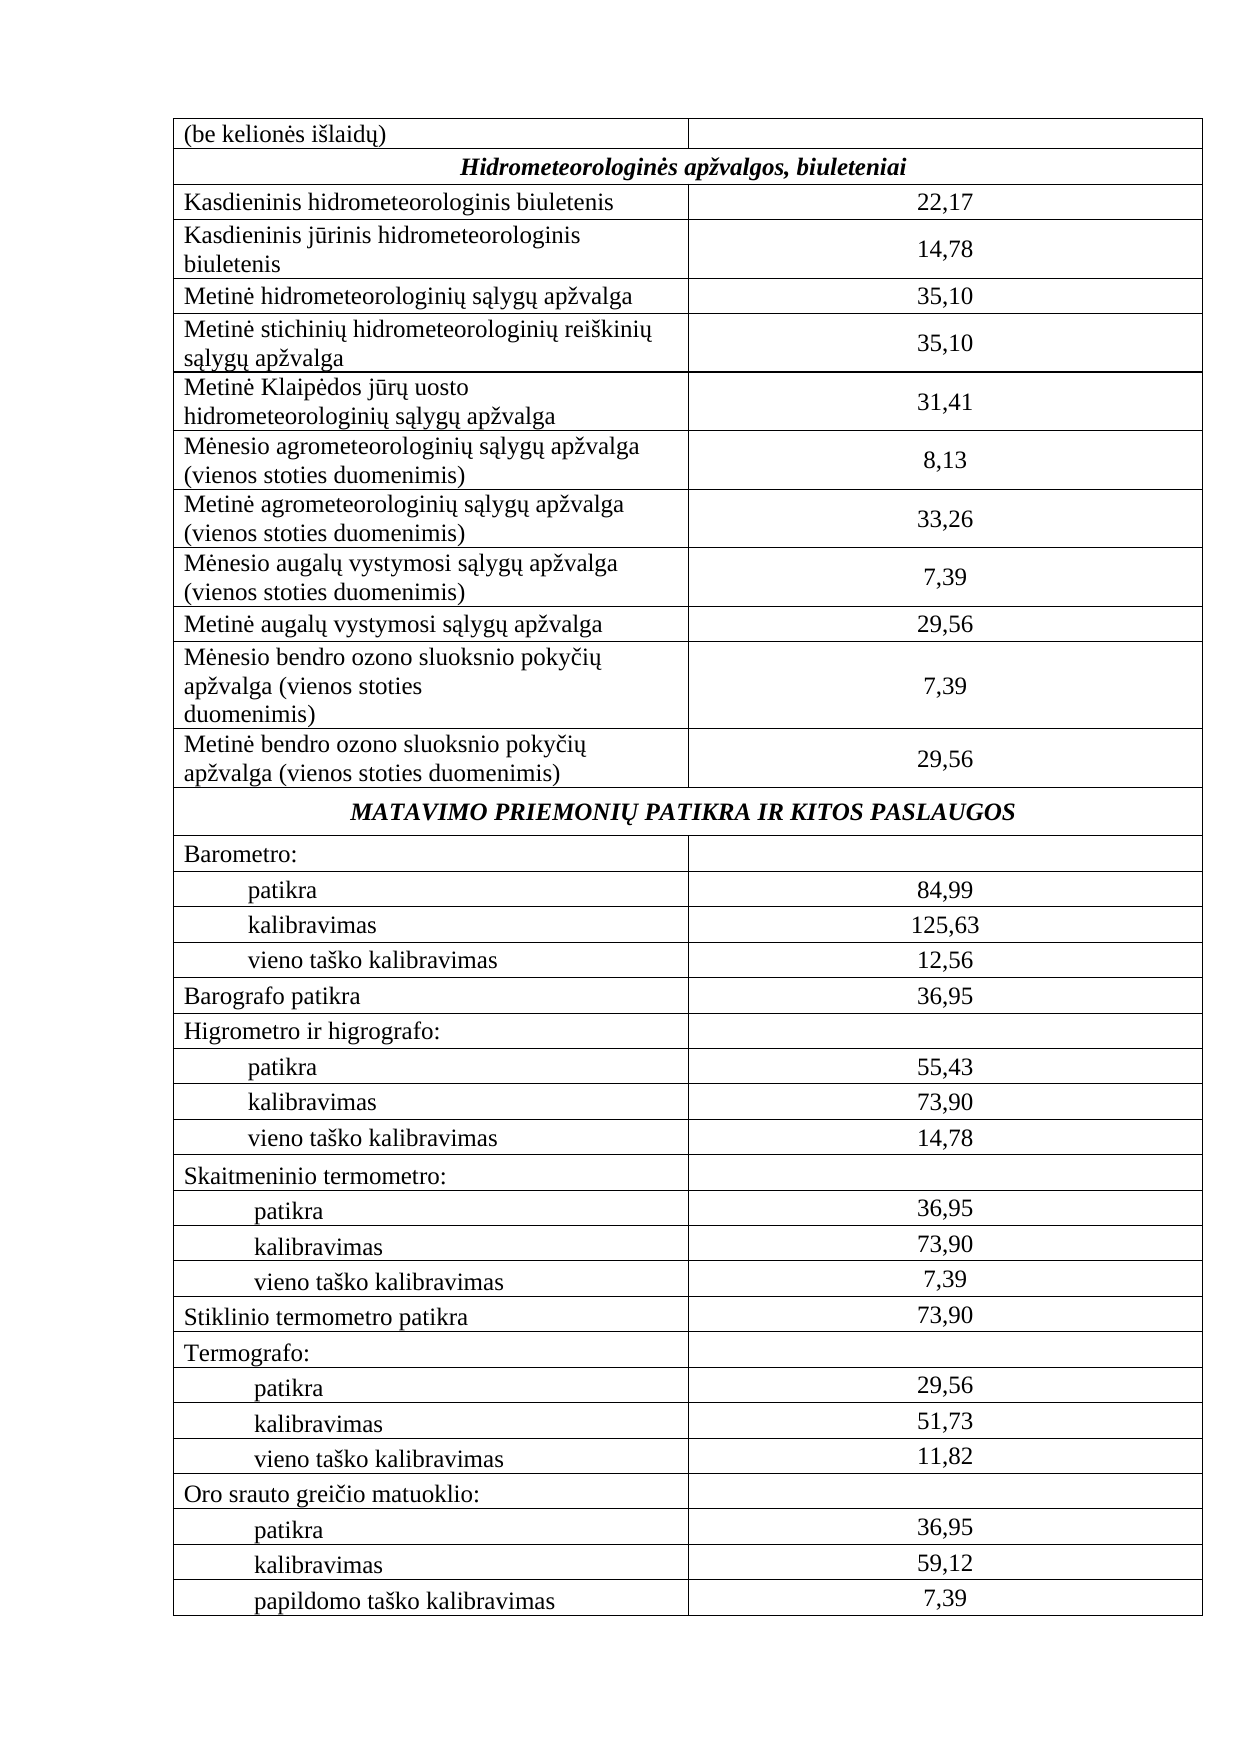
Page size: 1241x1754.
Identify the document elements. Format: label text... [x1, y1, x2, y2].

table_cell 29,56 [689, 607, 1202, 641]
table_cell 73,90 [689, 1084, 1202, 1119]
table_cell Mėnesio augalų vystymosi sąlygų apžvalga (vienos stoties duomenimis) [174, 548, 688, 606]
table_cell Hidrometeorologinės apžvalgos, biuleteniai [174, 149, 1202, 183]
table_cell 7,39 [689, 1261, 1202, 1296]
table_cell kalibravimas [174, 1403, 688, 1437]
table_cell vieno taško kalibravimas [174, 1120, 688, 1154]
table_cell kalibravimas [174, 907, 688, 942]
table_cell Kasdieninis jūrinis hidrometeorologinis biuletenis [174, 220, 688, 277]
table_cell Barometro: [174, 836, 688, 871]
table_cell vieno taško kalibravimas [174, 943, 688, 977]
table_cell Stiklinio termometro patikra [174, 1297, 688, 1331]
table_cell [689, 1332, 1202, 1367]
table_cell (be kelionės išlaidų) [174, 119, 688, 148]
table_cell Metinė hidrometeorologinių sąlygų apžvalga [174, 279, 688, 313]
table_cell 22,17 [689, 185, 1202, 219]
table_cell 84,99 [689, 872, 1202, 906]
table_cell Oro srauto greičio matuoklio: [174, 1474, 688, 1508]
table_cell 14,78 [689, 1120, 1202, 1154]
table_cell 55,43 [689, 1049, 1202, 1083]
table_cell 14,78 [689, 220, 1202, 277]
table_cell papildomo taško kalibravimas [174, 1580, 688, 1614]
table_cell vieno taško kalibravimas [174, 1439, 688, 1473]
table_cell Mėnesio bendro ozono sluoksnio pokyčių apžvalga (vienos stoties duomenimis) [174, 642, 688, 728]
table_cell 7,39 [689, 642, 1202, 728]
table_cell 33,26 [689, 490, 1202, 547]
table_cell patikra [174, 1368, 688, 1402]
table_cell [689, 1014, 1202, 1048]
table_cell 7,39 [689, 1580, 1202, 1614]
table_cell 29,56 [689, 729, 1202, 787]
table_cell 125,63 [689, 907, 1202, 942]
table_cell Barografo patikra [174, 978, 688, 1012]
table_cell Metinė agrometeorologinių sąlygų apžvalga (vienos stoties duomenimis) [174, 490, 688, 547]
table_cell Higrometro ir higrografo: [174, 1014, 688, 1048]
table_cell kalibravimas [174, 1226, 688, 1260]
table_cell Metinė augalų vystymosi sąlygų apžvalga [174, 607, 688, 641]
table_cell 8,13 [689, 431, 1202, 488]
table_cell kalibravimas [174, 1084, 688, 1119]
table_cell 31,41 [689, 373, 1202, 430]
table_cell 36,95 [689, 1509, 1202, 1544]
table_cell 29,56 [689, 1368, 1202, 1402]
table_cell patikra [174, 872, 688, 906]
table_cell patikra [174, 1191, 688, 1225]
table_cell MATAVIMO PRIEMONIŲ PATIKRA IR KITOS PASLAUGOS [174, 788, 1202, 835]
table_cell 35,10 [689, 314, 1202, 371]
table_cell [689, 1474, 1202, 1508]
table_cell Skaitmeninio termometro: [174, 1155, 688, 1189]
table_cell 11,82 [689, 1439, 1202, 1473]
table_cell 59,12 [689, 1545, 1202, 1579]
table_cell Termografo: [174, 1332, 688, 1367]
table_cell Metinė bendro ozono sluoksnio pokyčių apžvalga (vienos stoties duomenimis) [174, 729, 688, 787]
table_cell kalibravimas [174, 1545, 688, 1579]
table_cell 7,39 [689, 548, 1202, 606]
table_cell Mėnesio agrometeorologinių sąlygų apžvalga (vienos stoties duomenimis) [174, 431, 688, 488]
table_cell 12,56 [689, 943, 1202, 977]
table_cell patikra [174, 1049, 688, 1083]
table_cell 73,90 [689, 1226, 1202, 1260]
table_cell 36,95 [689, 978, 1202, 1012]
table_cell 36,95 [689, 1191, 1202, 1225]
table_cell Kasdieninis hidrometeorologinis biuletenis [174, 185, 688, 219]
table_cell [689, 1155, 1202, 1189]
table_cell Metinė Klaipėdos jūrų uosto hidrometeorologinių sąlygų apžvalga [174, 373, 688, 430]
table_cell patikra [174, 1509, 688, 1544]
table_cell 51,73 [689, 1403, 1202, 1437]
table_cell vieno taško kalibravimas [174, 1261, 688, 1296]
table_cell 35,10 [689, 279, 1202, 313]
table_cell [689, 836, 1202, 871]
table_cell 73,90 [689, 1297, 1202, 1331]
table_cell [689, 119, 1202, 148]
table_cell Metinė stichinių hidrometeorologinių reiškinių sąlygų apžvalga [174, 314, 688, 371]
